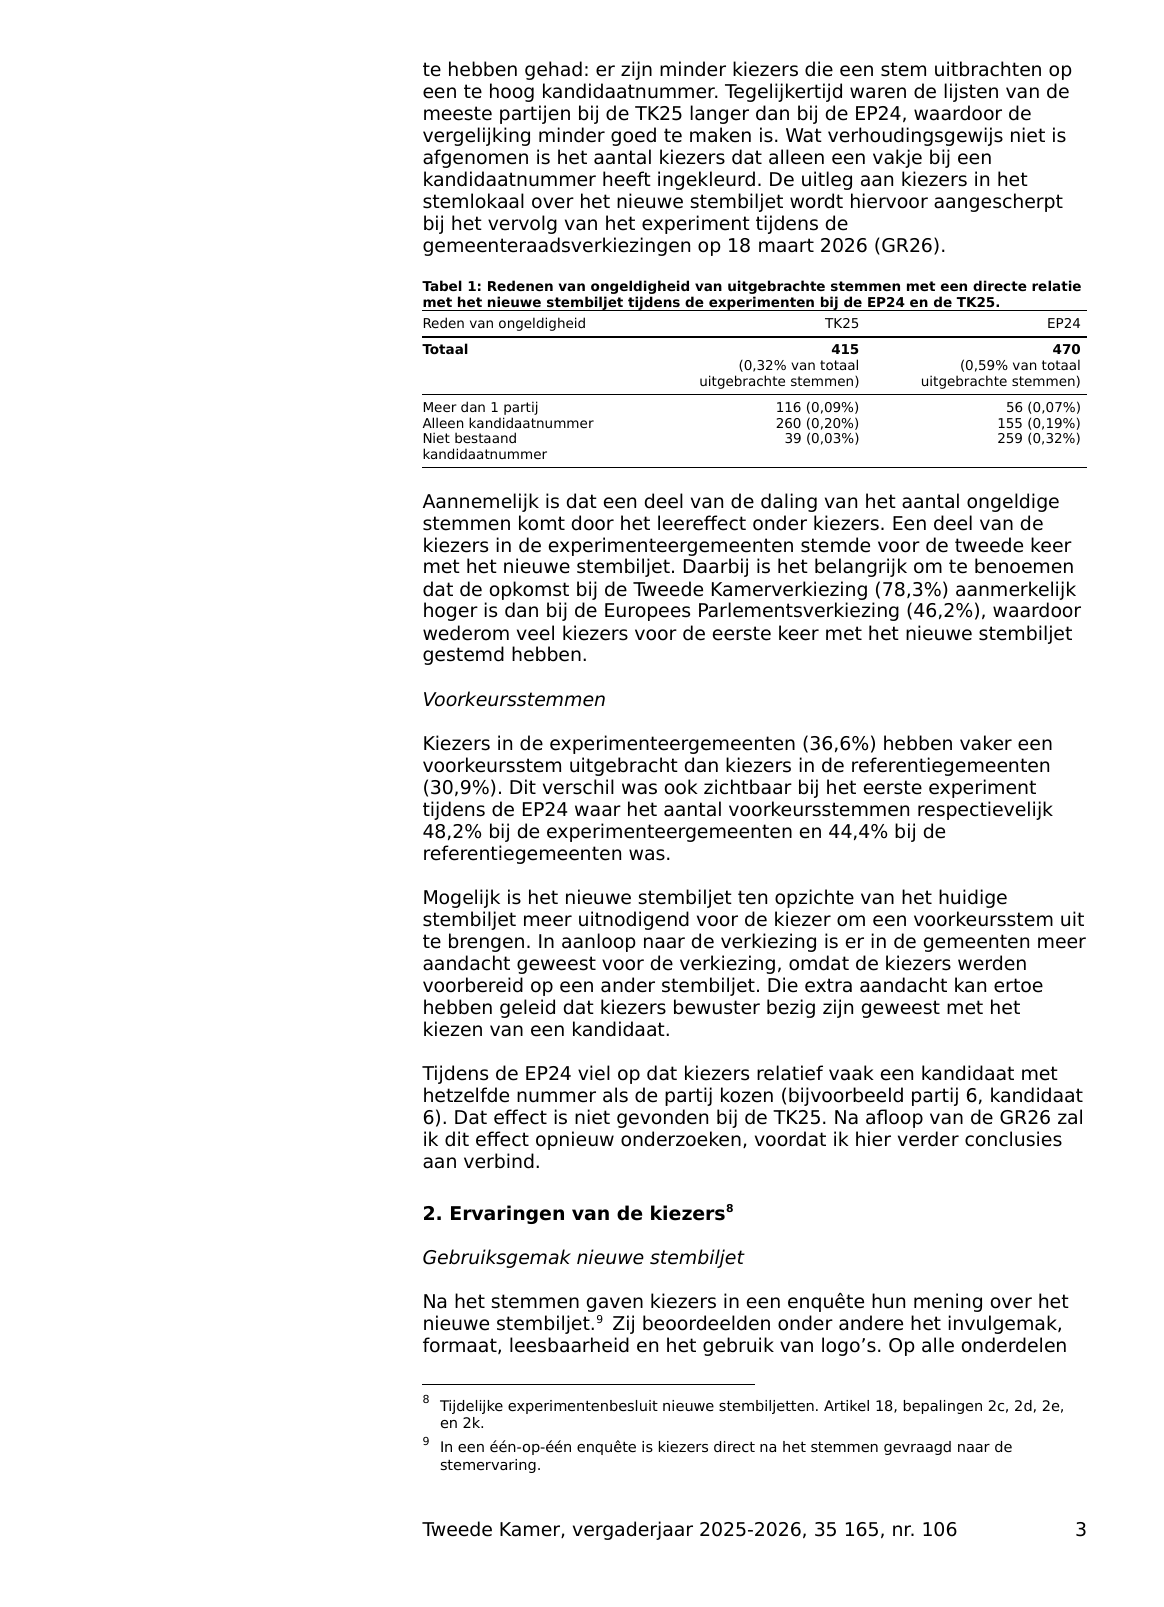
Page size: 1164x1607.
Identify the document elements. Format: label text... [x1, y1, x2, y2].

subtitle Voorkeursstemmen [422, 688, 1087, 711]
table_header Tabel 1: Redenen van ongeldigheid van uitgebrachte stemmen met een directe relatie met het nieuwe stembiljet tijdens de experimenten bij de EP24 en de TK25. [422, 279, 1087, 310]
text Tijdelijke experimentenbesluit nieuwe stembiljetten. Artikel 18, bepalingen 2c, 2d, 2e, en 2k. [422, 1393, 1087, 1432]
table_cell Alleen kandidaatnummer [422, 415, 644, 431]
text Kiezers in de experimenteergemeenten (36,6%) hebben vaker een voorkeursstem uitgebracht dan kiezers in de referentiegemeenten (30,9%). Dit verschil was ook zichtbaar bij het eerste experiment tijdens de EP24 waar het aantal voorkeursstemmen respectievelijk 48,2% bij de experimenteergemeenten en 44,4% bij de referentiegemeenten was. [422, 733, 1087, 864]
subtitle Gebruiksgemak nieuwe stembiljet [422, 1247, 1087, 1269]
table_cell 259 (0,32%) [865, 431, 1087, 467]
table_cell 470 (0,59% van totaal uitgebrachte stemmen) [865, 338, 1087, 394]
text In een één-op-één enquête is kiezers direct na het stemmen gevraagd naar de stemervaring. [422, 1435, 1087, 1474]
table_cell Niet bestaand kandidaatnummer [422, 431, 644, 467]
table_cell TK25 [644, 311, 865, 336]
table_cell Totaal [422, 338, 644, 394]
text Mogelijk is het nieuwe stembiljet ten opzichte van het huidige stembiljet meer uitnodigend voor de kiezer om een voorkeursstem uit te brengen. In aanloop naar de verkiezing is er in de gemeenten meer aandacht geweest voor de verkiezing, omdat de kiezers werden voorbereid op een ander stembiljet. Die extra aandacht kan ertoe hebben geleid dat kiezers bewuster bezig zijn geweest met het kiezen van een kandidaat. [422, 887, 1087, 1041]
text Tijdens de EP24 viel op dat kiezers relatief vaak een kandidaat met hetzelfde nummer als de partij kozen (bijvoorbeeld partij 6, kandidaat 6). Dat effect is niet gevonden bij de TK25. Na afloop van de GR26 zal ik dit effect opnieuw onderzoeken, voordat ik hier verder conclusies aan verbind. [422, 1063, 1087, 1173]
text Na het stemmen gaven kiezers in een enquête hun mening over het nieuwe stembiljet. Zij beoordeelden onder andere het invulgemak, formaat, leesbaarheid en het gebruik van logo’s. Op alle onderdelen [422, 1291, 1087, 1357]
table_cell Meer dan 1 partij [422, 395, 644, 415]
text Aannemelijk is dat een deel van de daling van het aantal ongeldige stemmen komt door het leereffect onder kiezers. Een deel van de kiezers in de experimenteergemeenten stemde voor de tweede keer met het nieuwe stembiljet. Daarbij is het belangrijk om te benoemen dat de opkomst bij de Tweede Kamerverkiezing (78,3%) aanmerkelijk hoger is dan bij de Europees Parlementsverkiezing (46,2%), waardoor wederom veel kiezers voor de eerste keer met het nieuwe stembiljet gestemd hebben. [422, 491, 1087, 666]
table_cell 415 (0,32% van totaal uitgebrachte stemmen) [644, 338, 865, 394]
table_cell 116 (0,09%) [644, 395, 865, 415]
table_cell 155 (0,19%) [865, 415, 1087, 431]
table_cell Reden van ongeldigheid [422, 311, 644, 336]
table_cell 56 (0,07%) [865, 395, 1087, 415]
table_cell EP24 [865, 311, 1087, 336]
table_cell 39 (0,03%) [644, 431, 865, 467]
table_cell 260 (0,20%) [644, 415, 865, 431]
subtitle 2. Ervaringen van de kiezers [422, 1203, 1087, 1225]
text te hebben gehad: er zijn minder kiezers die een stem uitbrachten op een te hoog kandidaatnummer. Tegelijkertijd waren de lijsten van de meeste partijen bij de TK25 langer dan bij de EP24, waardoor de vergelijking minder goed te maken is. Wat verhoudingsgewijs niet is afgenomen is het aantal kiezers dat alleen een vakje bij een kandidaatnummer heeft ingekleurd. De uitleg aan kiezers in het stemlokaal over het nieuwe stembiljet wordt hiervoor aangescherpt bij het vervolg van het experiment tijdens de gemeenteraadsverkiezingen op 18 maart 2026 (GR26). [422, 59, 1087, 257]
